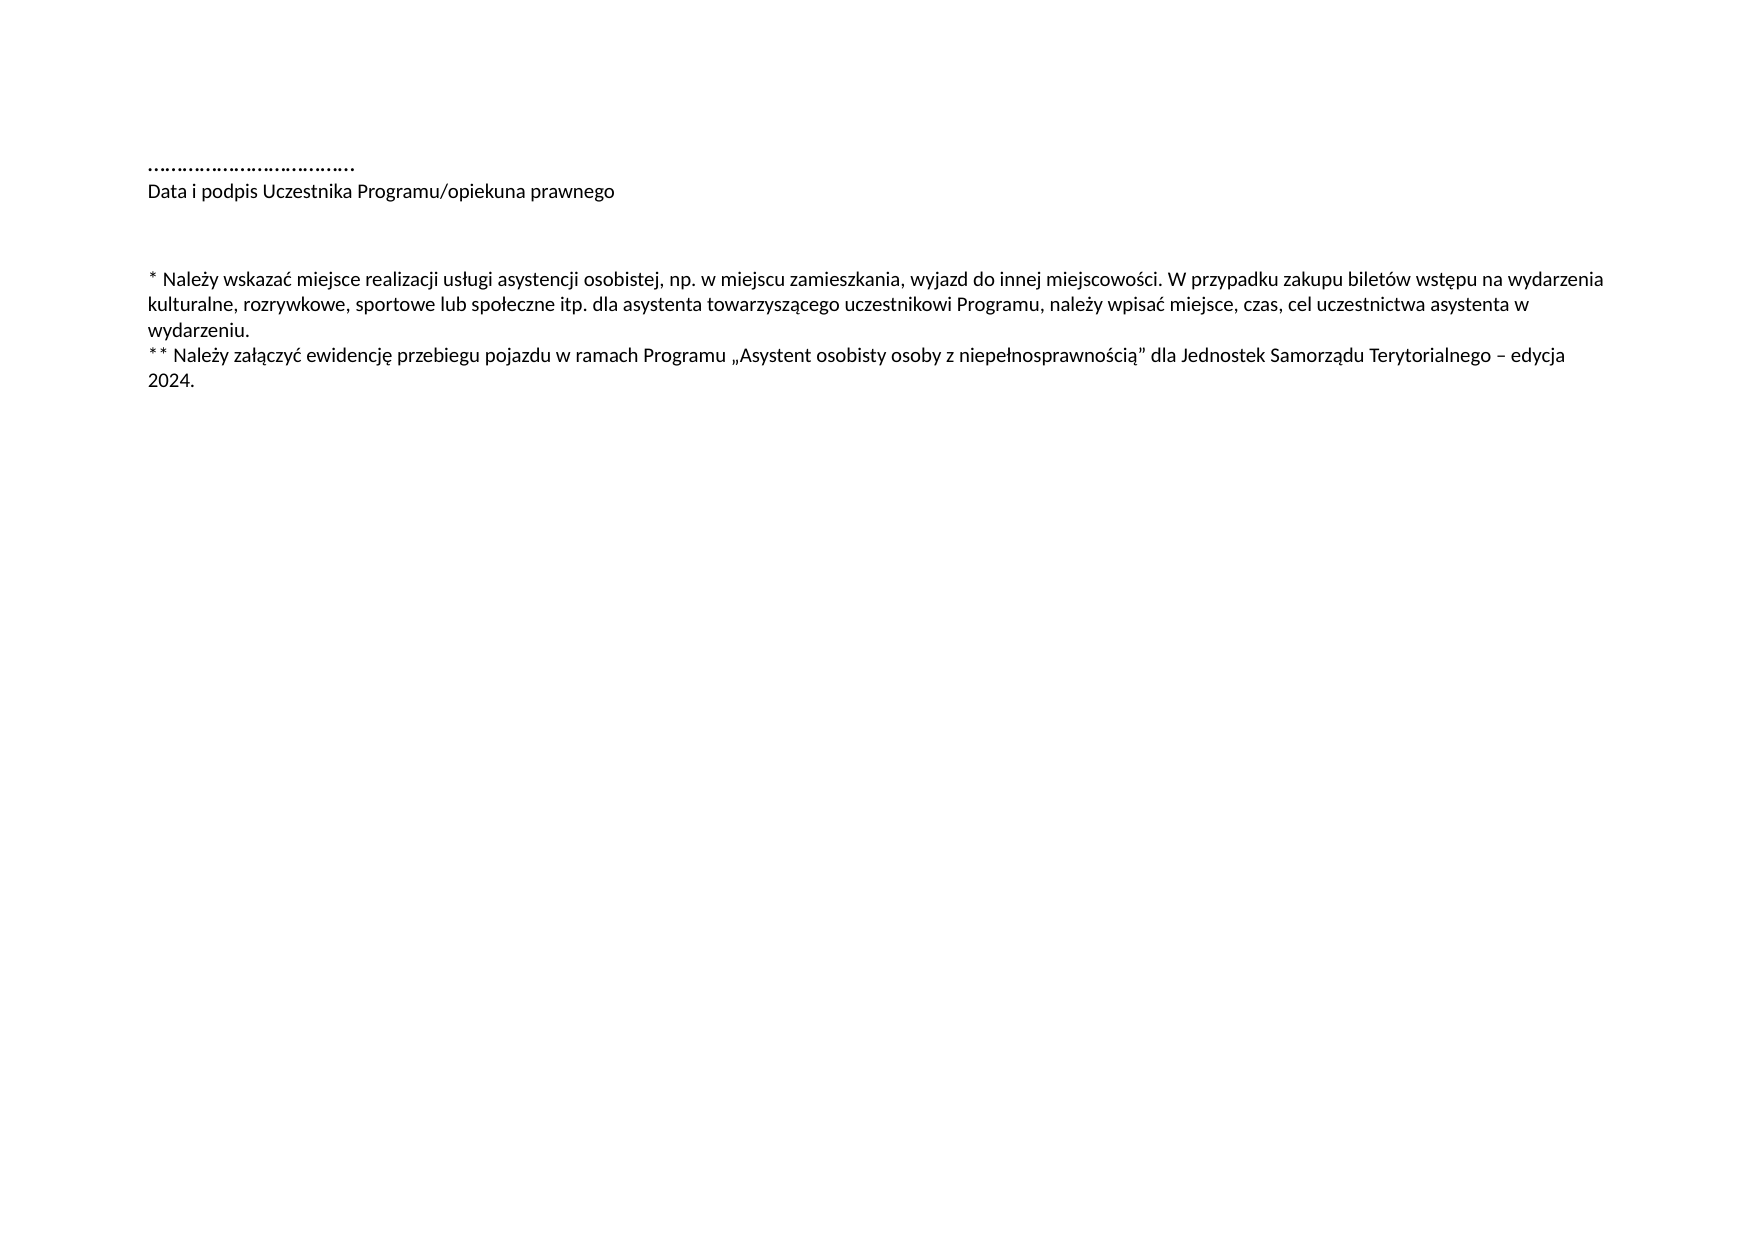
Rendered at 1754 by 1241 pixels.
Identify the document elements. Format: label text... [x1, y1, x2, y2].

text ** Należy załączyć ewidencję przebiegu pojazdu w ramach Programu „Asystent osobisty osoby z niepełnosprawnością” dla Jednostek Samorządu Terytorialnego – edycja 2024. [148, 342, 1606, 393]
text ……………………………… [148, 148, 1606, 178]
text * Należy wskazać miejsce realizacji usługi asystencji osobistej, np. w miejscu zamieszkania, wyjazd do innej miejscowości. W przypadku zakupu biletów wstępu na wydarzenia kulturalne, rozrywkowe, sportowe lub społeczne itp. dla asystenta towarzyszącego uczestnikowi Programu, należy wpisać miejsce, czas, cel uczestnictwa asystenta w wydarzeniu. [148, 266, 1606, 342]
text Data i podpis Uczestnika Programu/opiekuna prawnego [148, 178, 1606, 203]
